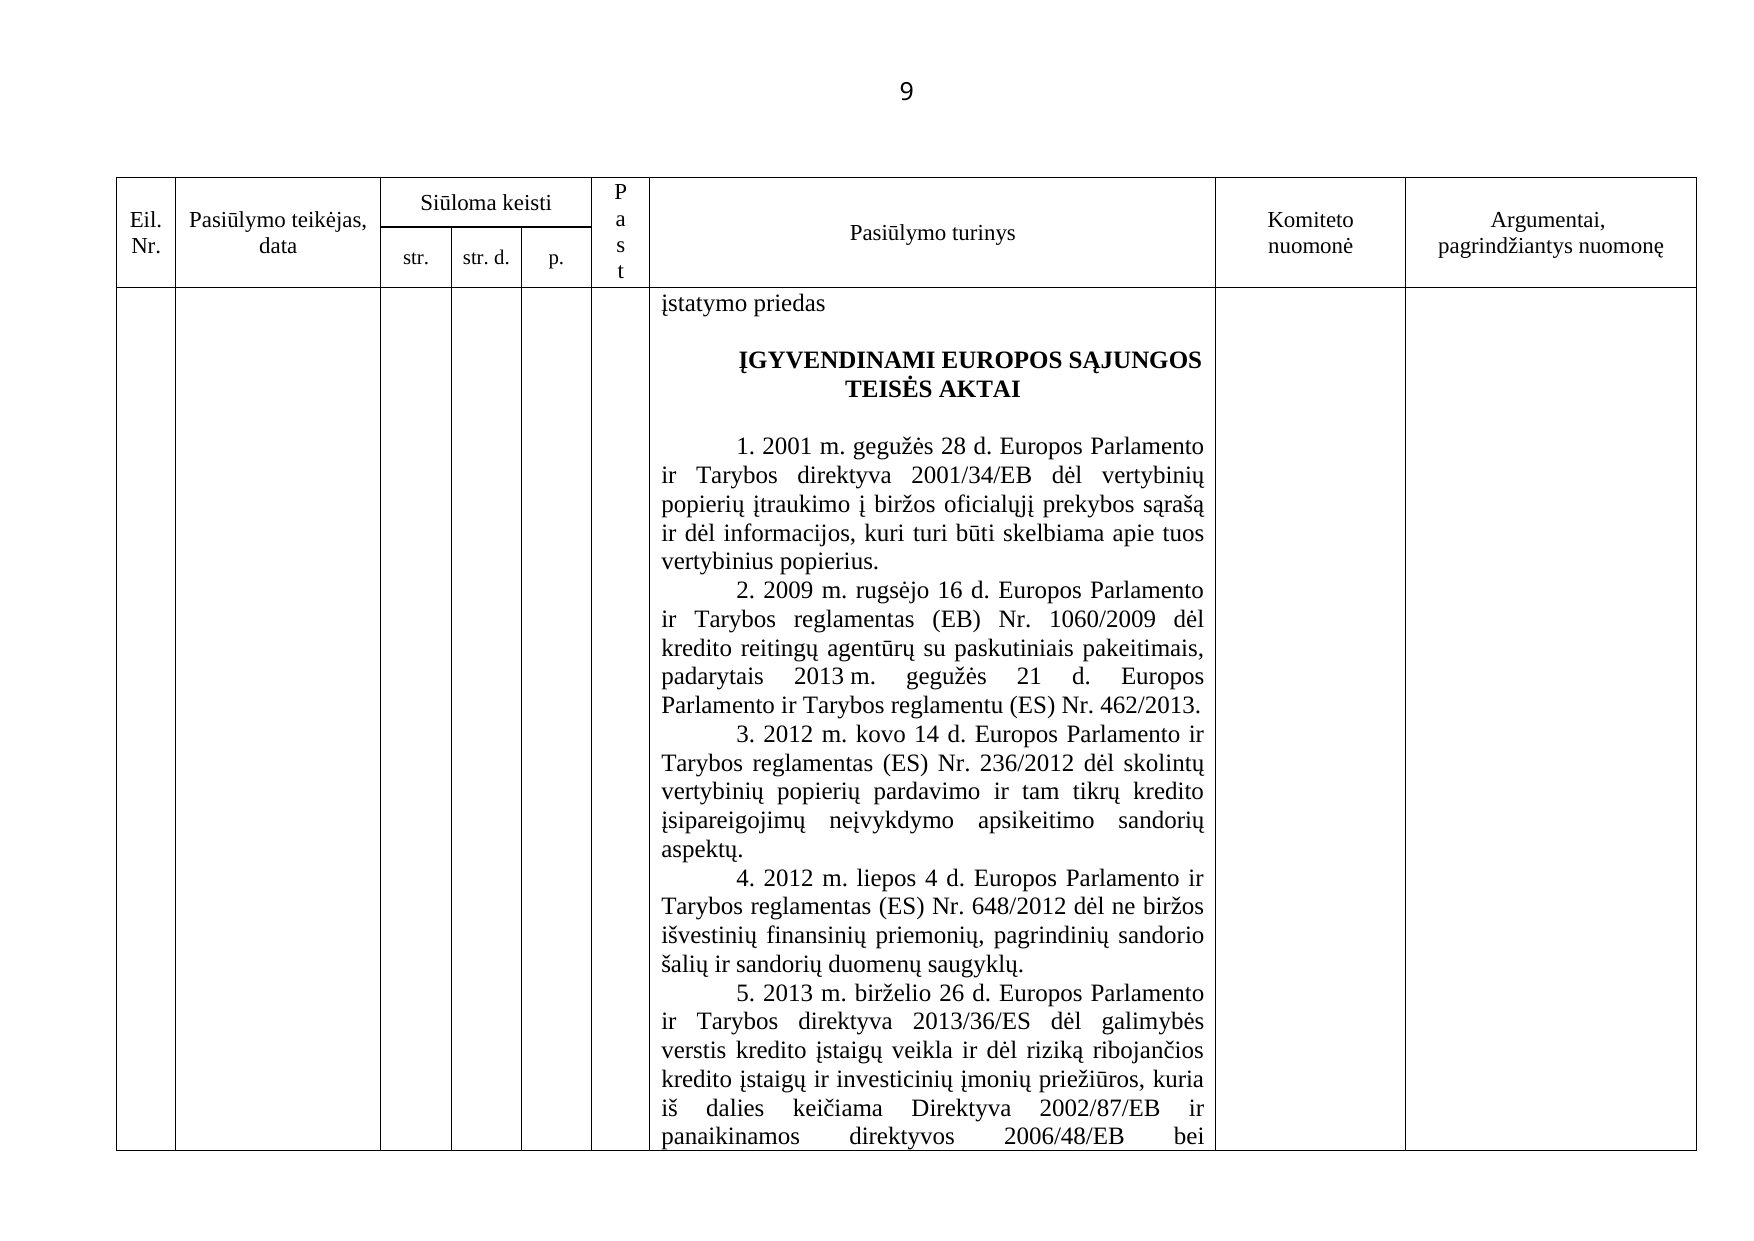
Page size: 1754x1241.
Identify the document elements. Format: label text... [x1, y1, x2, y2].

table_header Pasiūlymo teikėjas, data [176, 178, 380, 287]
table_cell str. d. [452, 228, 521, 287]
table_cell [452, 288, 521, 1150]
table_header Pastabos [592, 178, 649, 287]
table_header Siūloma keisti [381, 178, 591, 226]
table_cell [176, 288, 380, 1150]
table_cell [592, 288, 649, 1150]
table_header Pasiūlymo turinys [650, 178, 1215, 287]
table_cell [522, 288, 591, 1150]
table_header Komiteto nuomonė [1216, 178, 1405, 287]
table_cell [1216, 288, 1405, 1150]
table_cell [381, 288, 451, 1150]
table_cell p. [522, 228, 591, 287]
table_cell [117, 288, 175, 1150]
table_header Argumentai, pagrindžiantys nuomonę [1406, 178, 1696, 287]
table_cell [1406, 288, 1696, 1150]
table_cell įstatymo priedas ĮGYVENDINAMI EUROPOS SĄJUNGOS TEISĖS AKTAI 1. 2001 m. gegužės 28 d. Europos Parlamento ir Tarybos direktyva 2001/34/EB dėl vertybinių popierių įtraukimo į biržos oficialųjį prekybos sąrašą ir dėl informacijos, kuri turi būti skelbiama apie tuos vertybinius popierius. 2. 2009 m. rugsėjo 16 d. Europos Parlamento ir Tarybos reglamentas (EB) Nr. 1060/2009 dėl kredito reitingų agentūrų su paskutiniais pakeitimais, padarytais 2013 m. gegužės 21 d. Europos Parlamento ir Tarybos reglamentu (ES) Nr. 462/2013. 3. 2012 m. kovo 14 d. Europos Parlamento ir Tarybos reglamentas (ES) Nr. 236/2012 dėl skolintų vertybinių popierių pardavimo ir tam tikrų kredito įsipareigojimų neįvykdymo apsikeitimo sandorių aspektų. 4. 2012 m. liepos 4 d. Europos Parlamento ir Tarybos reglamentas (ES) Nr. 648/2012 dėl ne biržos išvestinių finansinių priemonių, pagrindinių sandorio šalių ir sandorių duomenų saugyklų. 5. 2013 m. birželio 26 d. Europos Parlamento ir Tarybos direktyva 2013/36/ES dėl galimybės verstis kredito įstaigų veikla ir dėl riziką ribojančios kredito įstaigų ir investicinių įmonių priežiūros, kuria iš dalies keičiama Direktyva 2002/87/EB ir panaikinamos direktyvos 2006/48/EB bei [650, 288, 1215, 1150]
table_header Eil. Nr. [117, 178, 175, 287]
table_cell str. [381, 228, 451, 287]
